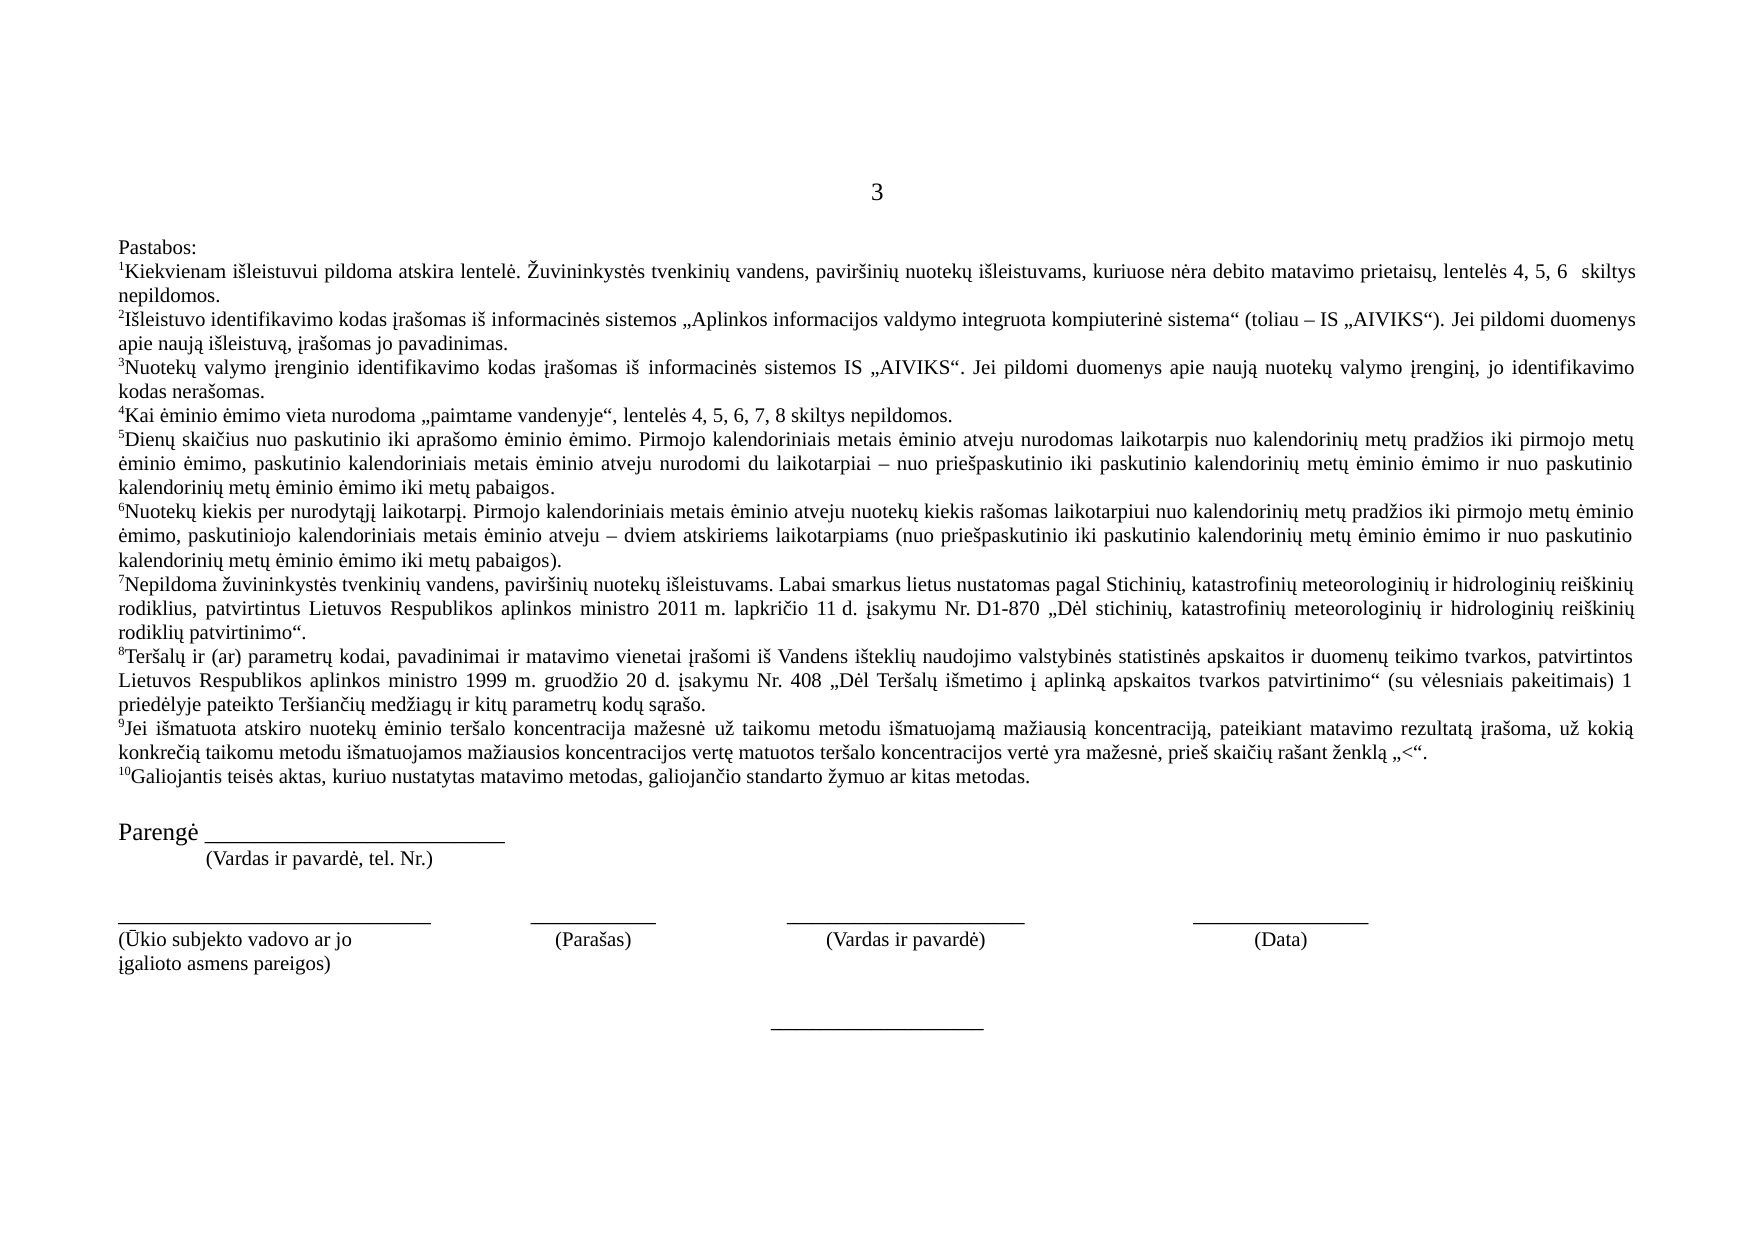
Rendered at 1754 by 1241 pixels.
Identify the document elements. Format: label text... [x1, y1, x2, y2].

text 3Nuotekų valymo įrenginio identifikavimo kodas įrašomas iš informacinės sistemos IS „AIVIKS“. Jei pildomi duomenys apie naują nuotekų valymo įrenginį, jo identifikavimo kodas nerašomas. [118, 355, 1636, 403]
text 7Nepildoma žuvininkystės tvenkinių vandens, paviršinių nuotekų išleistuvams. Labai smarkus lietus nustatomas pagal Stichinių, katastrofinių meteorologinių ir hidrologinių reiškinių rodiklius, patvirtintus Lietuvos Respublikos aplinkos ministro 2011 m. lapkričio 11 d. įsakymu Nr. D1-870 „Dėl stichinių, katastrofinių meteorologinių ir hidrologinių reiškinių rodiklių patvirtinimo“. [118, 572, 1636, 644]
text _________________________ __________ ___________________ ______________ [118, 898, 1636, 927]
text 8Teršalų ir (ar) parametrų kodai, pavadinimai ir matavimo vienetai įrašomi iš Vandens išteklių naudojimo valstybinės statistinės apskaitos ir duomenų teikimo tvarkos, patvirtintos Lietuvos Respublikos aplinkos ministro 1999 m. gruodžio 20 d. įsakymu Nr. 408 „Dėl Teršalų išmetimo į aplinką apskaitos tvarkos patvirtinimo“ (su vėlesniais pakeitimais) 1 priedėlyje pateikto Teršiančių medžiagų ir kitų parametrų kodų sąrašo. [118, 644, 1636, 716]
text 9Jei išmatuota atskiro nuotekų ėminio teršalo koncentracija mažesnė už taikomu metodu išmatuojamą mažiausią koncentraciją, pateikiant matavimo rezultatą įrašoma, už kokią konkrečią taikomu metodu išmatuojamos mažiausios koncentracijos vertę matuotos teršalo koncentracijos vertė yra mažesnė, prieš skaičių rašant ženklą „<“. [118, 716, 1636, 764]
text 1Kiekvienam išleistuvui pildoma atskira lentelė. Žuvininkystės tvenkinių vandens, paviršinių nuotekų išleistuvams, kuriuose nėra debito matavimo prietaisų, lentelės 4, 5, 6 skiltys nepildomos. [118, 259, 1636, 307]
text 4Kai ėminio ėmimo vieta nurodoma „paimtame vandenyje“, lentelės 4, 5, 6, 7, 8 skiltys nepildomos. [118, 403, 1636, 427]
text 6Nuotekų kiekis per nurodytąjį laikotarpį. Pirmojo kalendoriniais metais ėminio atveju nuotekų kiekis rašomas laikotarpiui nuo kalendorinių metų pradžios iki pirmojo metų ėminio ėmimo, paskutiniojo kalendoriniais metais ėminio atveju – dviem atskiriems laikotarpiams (nuo priešpaskutinio iki paskutinio kalendorinių metų ėminio ėmimo ir nuo paskutinio kalendorinių metų ėminio ėmimo iki metų pabaigos). [118, 499, 1636, 572]
text Pastabos: [118, 235, 1636, 259]
text (Ūkio subjekto vadovo ar jo (Parašas) (Vardas ir pavardė) (Data) [118, 927, 1636, 951]
text _________________ [118, 1004, 1636, 1033]
text įgalioto asmens pareigos) [118, 951, 1636, 975]
text 5Dienų skaičius nuo paskutinio iki aprašomo ėminio ėmimo. Pirmojo kalendoriniais metais ėminio atveju nurodomas laikotarpis nuo kalendorinių metų pradžios iki pirmojo metų ėminio ėmimo, paskutinio kalendoriniais metais ėminio atveju nurodomi du laikotarpiai – nuo priešpaskutinio iki paskutinio kalendorinių metų ėminio ėmimo ir nuo paskutinio kalendorinių metų ėminio ėmimo iki metų pabaigos. [118, 427, 1636, 499]
text (Vardas ir pavardė, tel. Nr.) [206, 846, 1636, 870]
text 2Išleistuvo identifikavimo kodas įrašomas iš informacinės sistemos „Aplinkos informacijos valdymo integruota kompiuterinė sistema“ (toliau – IS „AIVIKS“). Jei pildomi duomenys apie naują išleistuvą, įrašomas jo pavadinimas. [118, 307, 1636, 355]
text 10Galiojantis teisės aktas, kuriuo nustatytas matavimo metodas, galiojančio standarto žymuo ar kitas metodas. [118, 764, 1636, 788]
text Parengė ________________________ [118, 817, 1636, 846]
